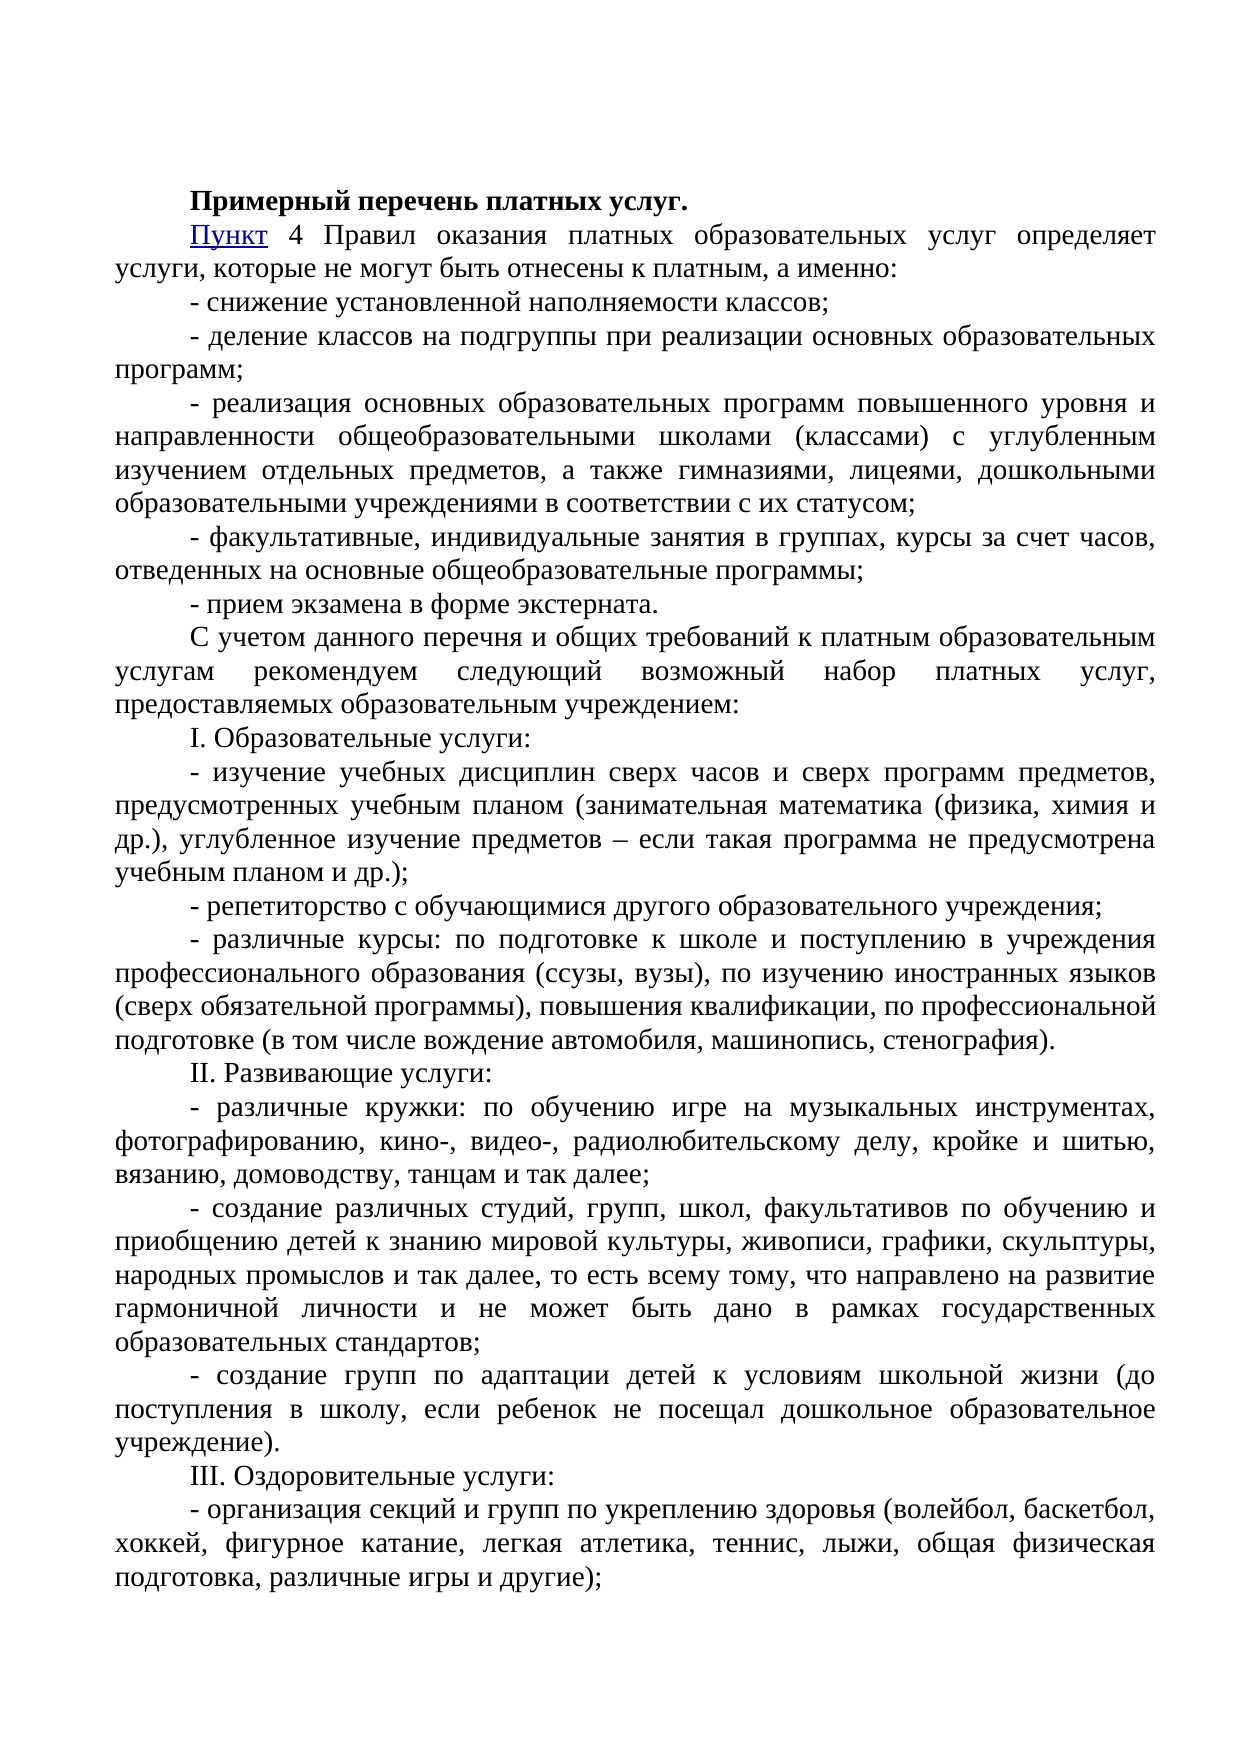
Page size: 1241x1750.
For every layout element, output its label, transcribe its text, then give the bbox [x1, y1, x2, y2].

text Пункт 4 Правил оказания платных образовательных услуг определяет услуги, которые не могут быть отнесены к платным, а именно: [114, 217, 1157, 284]
text С учетом данного перечня и общих требований к платным образовательным услугам рекомендуем следующий возможный набор платных услуг, предоставляемых образовательным учреждением: [114, 619, 1157, 720]
text - изучение учебных дисциплин сверх часов и сверх программ предметов, предусмотренных учебным планом (занимательная математика (физика, химия и др.), углубленное изучение предметов – если такая программа не предусмотрена учебным планом и др.); [114, 754, 1157, 888]
text Примерный перечень платных услуг. [114, 183, 1157, 217]
text - прием экзамена в форме экстерната. [114, 586, 1157, 619]
text - репетиторство с обучающимися другого образовательного учреждения; [114, 888, 1157, 921]
text - деление классов на подгруппы при реализации основных образовательных программ; [114, 318, 1157, 385]
text III. Оздоровительные услуги: [114, 1458, 1157, 1492]
text - организация секций и групп по укреплению здоровья (волейбол, баскетбол, хоккей, фигурное катание, легкая атлетика, теннис, лыжи, общая физическая подготовка, различные игры и другие); [114, 1492, 1157, 1592]
text - реализация основных образовательных программ повышенного уровня и направленности общеобразовательными школами (классами) с углубленным изучением отдельных предметов, а также гимназиями, лицеями, дошкольными образовательными учреждениями в соответствии с их статусом; [114, 385, 1157, 519]
text - факультативные, индивидуальные занятия в группах, курсы за счет часов, отведенных на основные общеобразовательные программы; [114, 519, 1157, 586]
text - различные кружки: по обучению игре на музыкальных инструментах, фотографированию, кино-, видео-, радиолюбительскому делу, кройке и шитью, вязанию, домоводству, танцам и так далее; [114, 1089, 1157, 1190]
text - создание различных студий, групп, школ, факультативов по обучению и приобщению детей к знанию мировой культуры, живописи, графики, скульптуры, народных промыслов и так далее, то есть всему тому, что направлено на развитие гармоничной личности и не может быть дано в рамках государственных образовательных стандартов; [114, 1190, 1157, 1357]
text - снижение установленной наполняемости классов; [114, 284, 1157, 318]
text I. Образовательные услуги: [114, 720, 1157, 754]
text - создание групп по адаптации детей к условиям школьной жизни (до поступления в школу, если ребенок не посещал дошкольное образовательное учреждение). [114, 1357, 1157, 1458]
text II. Развивающие услуги: [114, 1056, 1157, 1089]
text - различные курсы: по подготовке к школе и поступлению в учреждения профессионального образования (ссузы, вузы), по изучению иностранных языков (сверх обязательной программы), повышения квалификации, по профессиональной подготовке (в том числе вождение автомобиля, машинопись, стенография). [114, 921, 1157, 1056]
